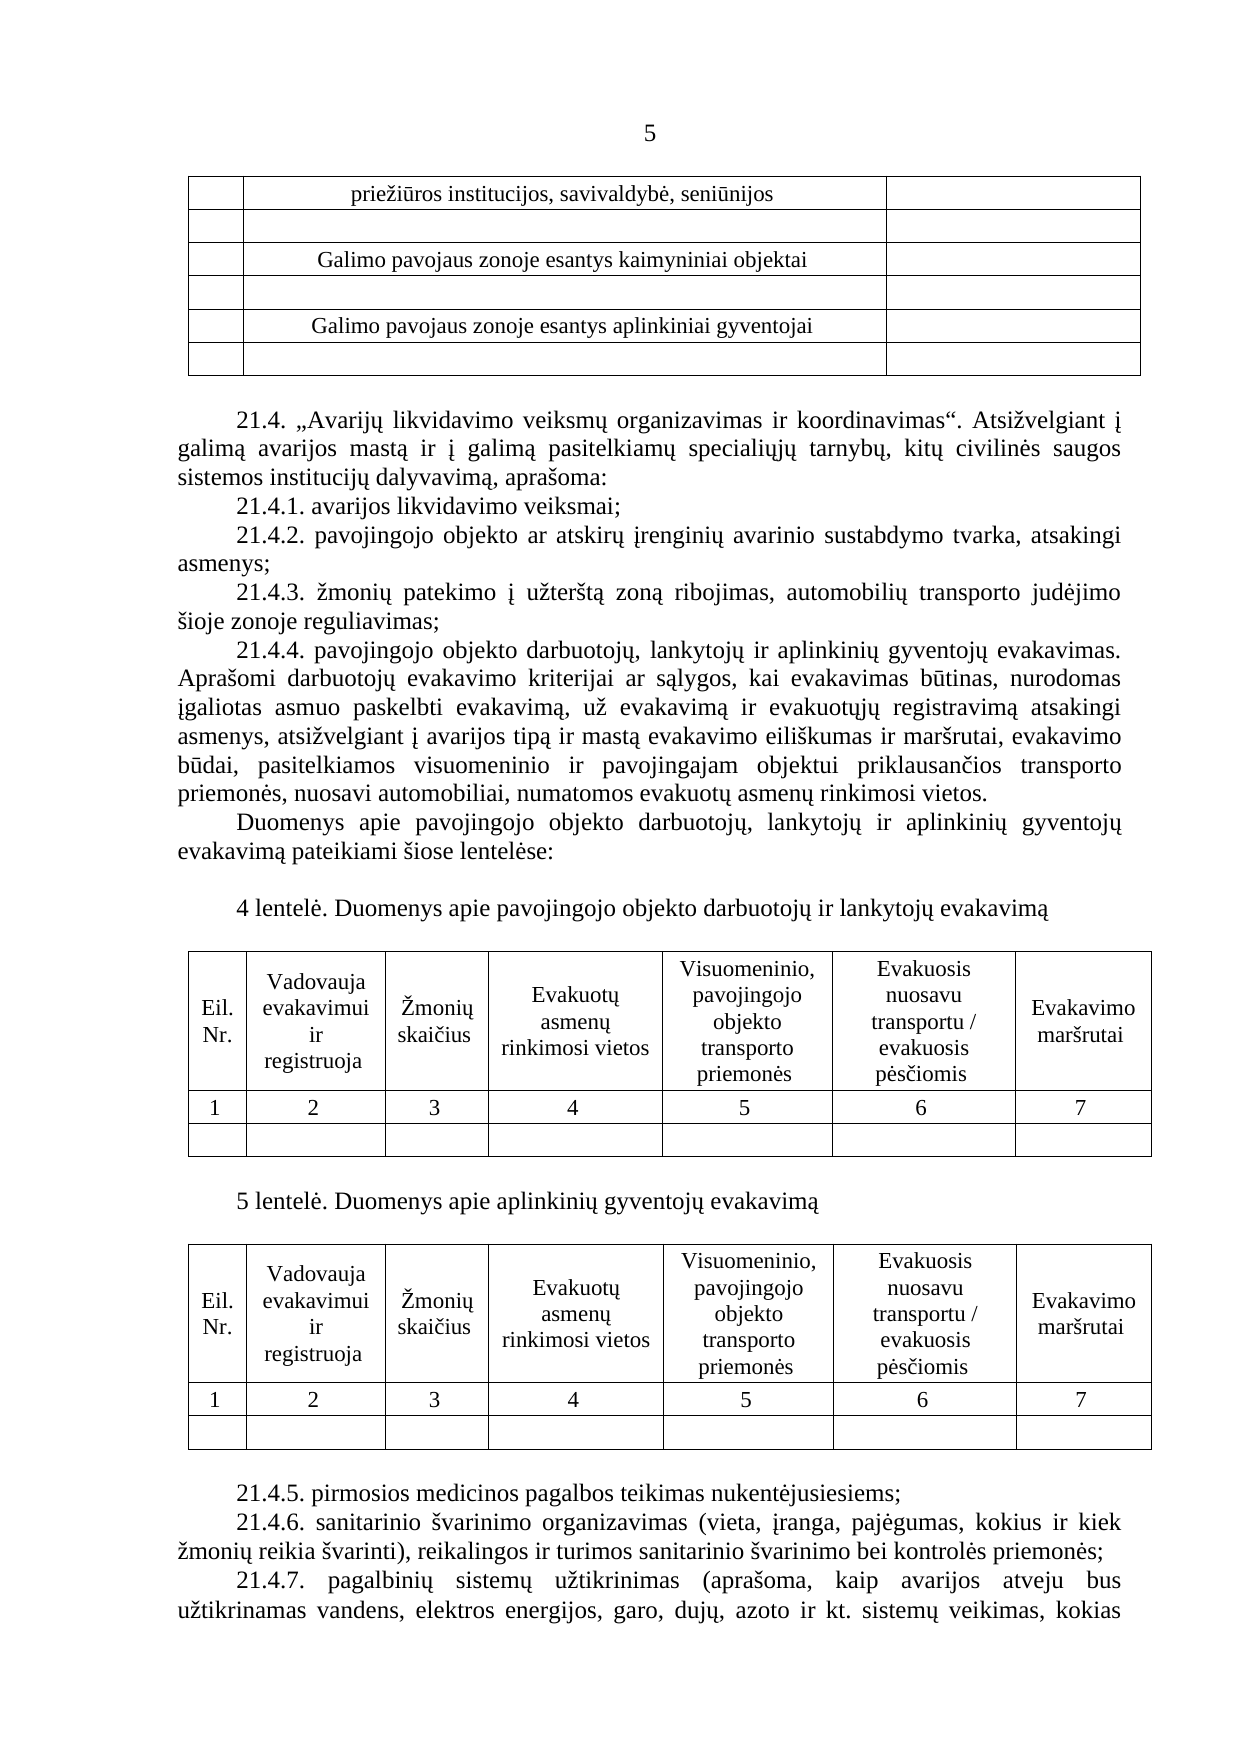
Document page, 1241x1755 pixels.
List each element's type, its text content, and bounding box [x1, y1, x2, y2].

table_cell [887, 243, 1140, 275]
table_cell [489, 1416, 663, 1448]
table_cell 1 [189, 1383, 246, 1415]
table_cell 2 [247, 1091, 385, 1123]
table_cell [1016, 1124, 1151, 1156]
table_cell [664, 1416, 833, 1448]
text 21.4.1. avarijos likvidavimo veiksmai; [177, 491, 1122, 520]
text 21.4. „Avarijų likvidavimo veiksmų organizavimas ir koordinavimas“. Atsižvelgiant į galimą avarijos mastą ir į galimą pasitelkiamų specialiųjų tarnybų, kitų civilinės saugos sistemos institucijų dalyvavimą, aprašoma: [177, 405, 1122, 491]
text 21.4.7. pagalbinių sistemų užtikrinimas (aprašoma, kaip avarijos atveju bus užtikrinamas vandens, elektros energijos, garo, dujų, azoto ir kt. sistemų veikimas, kokias [177, 1564, 1122, 1624]
table_cell 5 [664, 1383, 833, 1415]
text 21.4.6. sanitarinio švarinimo organizavimas (vieta, įranga, pajėgumas, kokius ir kiek žmonių reikia švarinti), reikalingos ir turimos sanitarinio švarinimo bei kontrolės priemonės; [177, 1507, 1122, 1564]
table_cell [189, 1416, 246, 1448]
table_cell Galimo pavojaus zonoje esantys aplinkiniai gyventojai [244, 310, 886, 342]
table_cell [189, 177, 243, 209]
table_cell [386, 1416, 488, 1448]
table_cell [189, 343, 243, 375]
table_cell [247, 1124, 385, 1156]
table_cell 2 [247, 1383, 385, 1415]
text 5 lentelė. Duomenys apie aplinkinių gyventojų evakavimą [177, 1186, 1122, 1215]
table_cell [887, 177, 1140, 209]
table_header Eil. Nr. [189, 1245, 246, 1382]
table_cell [189, 276, 243, 308]
table_cell Galimo pavojaus zonoje esantys kaimyniniai objektai [244, 243, 886, 275]
table_header Visuomeninio, pavojingojo objekto transporto priemonės [663, 952, 832, 1090]
table_cell [887, 310, 1140, 342]
table_header Vadovauja evakavimui ir registruoja [247, 952, 385, 1090]
table_cell 1 [189, 1091, 246, 1123]
table_cell 6 [834, 1383, 1016, 1415]
table_cell [887, 210, 1140, 242]
table_header Evakuotų asmenų rinkimosi vietos [489, 1245, 663, 1382]
table_header Evakuotų asmenų rinkimosi vietos [489, 952, 662, 1090]
table_cell [244, 276, 886, 308]
table_header Žmonių skaičius [386, 952, 488, 1090]
table_header Evakuosis nuosavu transportu / evakuosis pėsčiomis [834, 1245, 1016, 1382]
table_cell 7 [1016, 1091, 1151, 1123]
table_cell [189, 310, 243, 342]
table_header Evakavimo maršrutai [1016, 952, 1151, 1090]
table_cell [189, 243, 243, 275]
table_cell 4 [489, 1091, 662, 1123]
table_cell 3 [386, 1091, 488, 1123]
table_cell [887, 276, 1140, 308]
text Duomenys apie pavojingojo objekto darbuotojų, lankytojų ir aplinkinių gyventojų evakavimą pateikiami šiose lentelėse: [177, 807, 1122, 865]
table_cell [833, 1124, 1015, 1156]
table_cell 6 [833, 1091, 1015, 1123]
text 21.4.2. pavojingojo objekto ar atskirų įrenginių avarinio sustabdymo tvarka, atsakingi asmenys; [177, 520, 1122, 577]
text 4 lentelė. Duomenys apie pavojingojo objekto darbuotojų ir lankytojų evakavimą [177, 893, 1122, 922]
table_cell priežiūros institucijos, savivaldybė, seniūnijos [244, 177, 886, 209]
table_cell 4 [489, 1383, 663, 1415]
table_cell [244, 210, 886, 242]
table_cell [834, 1416, 1016, 1448]
table_cell [244, 343, 886, 375]
table_cell [189, 1124, 246, 1156]
table_header Žmonių skaičius [386, 1245, 488, 1382]
table_cell 5 [663, 1091, 832, 1123]
table_cell 7 [1017, 1383, 1151, 1415]
text 21.4.4. pavojingojo objekto darbuotojų, lankytojų ir aplinkinių gyventojų evakavimas. Aprašomi darbuotojų evakavimo kriterijai ar sąlygos, kai evakavimas būtinas, nurodomas įgaliotas asmuo paskelbti evakavimą, už evakavimą ir evakuotųjų registravimą atsakingi asmenys, atsižvelgiant į avarijos tipą ir mastą evakavimo eiliškumas ir maršrutai, evakavimo būdai, pasitelkiamos visuomeninio ir pavojingajam objektui priklausančios transporto priemonės, nuosavi automobiliai, numatomos evakuotų asmenų rinkimosi vietos. [177, 635, 1122, 807]
table_cell [489, 1124, 662, 1156]
table_header Visuomeninio, pavojingojo objekto transporto priemonės [664, 1245, 833, 1382]
table_cell [189, 210, 243, 242]
table_cell [887, 343, 1140, 375]
table_header Evakavimo maršrutai [1017, 1245, 1151, 1382]
table_cell [1017, 1416, 1151, 1448]
text 21.4.3. žmonių patekimo į užterštą zoną ribojimas, automobilių transporto judėjimo šioje zonoje reguliavimas; [177, 577, 1122, 635]
table_header Evakuosis nuosavu transportu / evakuosis pėsčiomis [833, 952, 1015, 1090]
text 21.4.5. pirmosios medicinos pagalbos teikimas nukentėjusiesiems; [177, 1478, 1122, 1507]
table_header Eil. Nr. [189, 952, 246, 1090]
table_cell [663, 1124, 832, 1156]
table_cell [386, 1124, 488, 1156]
table_cell 3 [386, 1383, 488, 1415]
table_header Vadovauja evakavimui ir registruoja [247, 1245, 385, 1382]
table_cell [247, 1416, 385, 1448]
